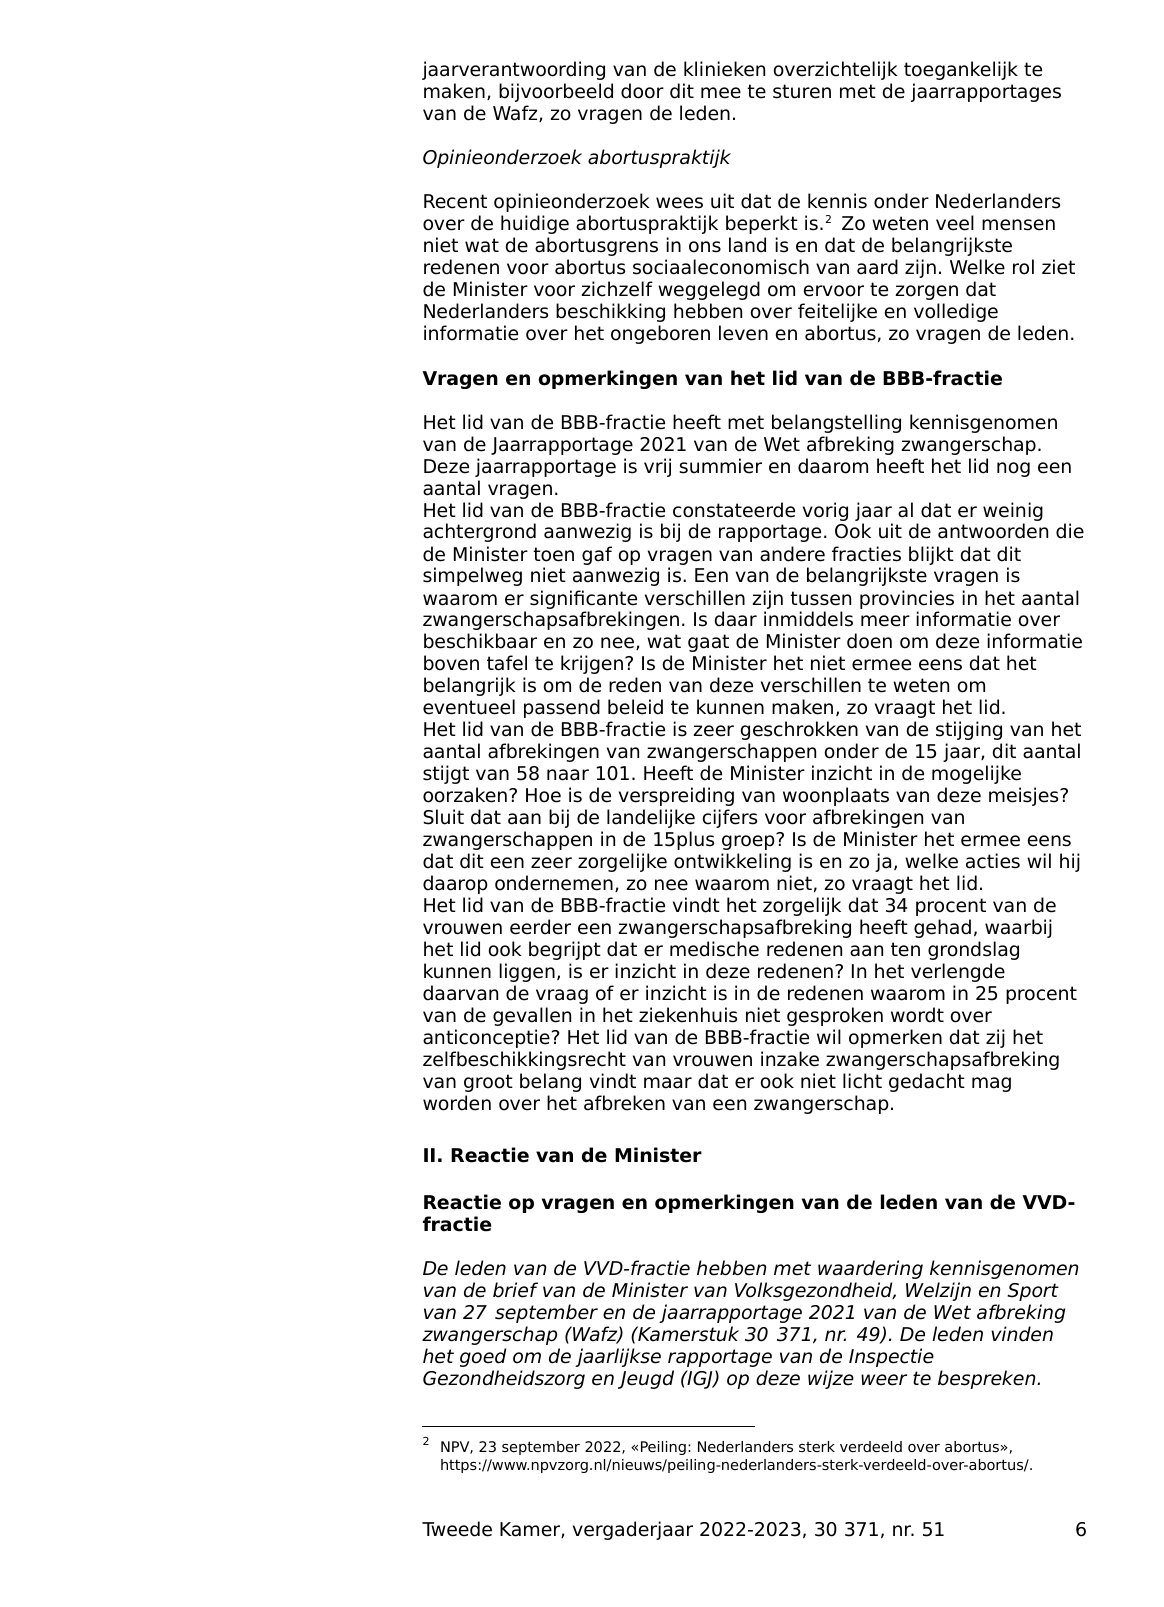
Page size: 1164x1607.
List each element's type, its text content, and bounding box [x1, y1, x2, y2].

subtitle Reactie op vragen en opmerkingen van de leden van de VVD-fractie [422, 1192, 1087, 1236]
subtitle II. Reactie van de Minister [422, 1145, 1087, 1167]
text Het lid van de BBB-fractie constateerde vorig jaar al dat er weinig achtergrond aanwezig is bij de rapportage. Ook uit de antwoorden die de Minister toen gaf op vragen van andere fracties blijkt dat dit simpelweg niet aanwezig is. Een van de belangrijkste vragen is waarom er significante verschillen zijn tussen provincies in het aantal zwangerschapsafbrekingen. Is daar inmiddels meer informatie over beschikbaar en zo nee, wat gaat de Minister doen om deze informatie boven tafel te krijgen? Is de Minister het niet ermee eens dat het belangrijk is om de reden van deze verschillen te weten om eventueel passend beleid te kunnen maken, zo vraagt het lid. [422, 499, 1087, 719]
text Het lid van de BBB-fractie vindt het zorgelijk dat 34 procent van de vrouwen eerder een zwangerschapsafbreking heeft gehad, waarbij het lid ook begrijpt dat er medische redenen aan ten grondslag kunnen liggen, is er inzicht in deze redenen? In het verlengde daarvan de vraag of er inzicht is in de redenen waarom in 25 procent van de gevallen in het ziekenhuis niet gesproken wordt over anticonceptie? Het lid van de BBB-fractie wil opmerken dat zij het [422, 895, 1087, 1049]
text Het lid van de BBB-fractie heeft met belangstelling kennisgenomen van de Jaarrapportage 2021 van de Wet afbreking zwangerschap. Deze jaarrapportage is vrij summier en daarom heeft het lid nog een aantal vragen. [422, 412, 1087, 499]
text De leden van de VVD-fractie hebben met waardering kennisgenomen van de brief van de Minister van Volksgezondheid, Welzijn en Sport van 27 september en de jaarrapportage 2021 van de Wet afbreking zwangerschap (Wafz) (Kamerstuk 30 371, nr. 49). De leden vinden het goed om de jaarlijkse rapportage van de Inspectie Gezondheidszorg en Jeugd (IGJ) op deze wijze weer te bespreken. [422, 1258, 1087, 1390]
text Het lid van de BBB-fractie is zeer geschrokken van de stijging van het aantal afbrekingen van zwangerschappen onder de 15 jaar, dit aantal stijgt van 58 naar 101. Heeft de Minister inzicht in de mogelijke oorzaken? Hoe is de verspreiding van woonplaats van deze meisjes? Sluit dat aan bij de landelijke cijfers voor afbrekingen van zwangerschappen in de 15plus groep? Is de Minister het ermee eens dat dit een zeer zorgelijke ontwikkeling is en zo ja, welke acties wil hij daarop ondernemen, zo nee waarom niet, zo vraagt het lid. [422, 719, 1087, 895]
text Recent opinieonderzoek wees uit dat de kennis onder Nederlanders over de huidige abortuspraktijk beperkt is. Zo weten veel mensen niet wat de abortusgrens in ons land is en dat de belangrijkste redenen voor abortus sociaaleconomisch van aard zijn. Welke rol ziet de Minister voor zichzelf weggelegd om ervoor te zorgen dat Nederlanders beschikking hebben over feitelijke en volledige informatie over het ongeboren leven en abortus, zo vragen de leden. [422, 191, 1087, 345]
subtitle Opinieonderzoek abortuspraktijk [422, 147, 1087, 169]
text NPV, 23 september 2022, «Peiling: Nederlanders sterk verdeeld over abortus», https://www.npvzorg.nl/nieuws/peiling-nederlanders-sterk-verdeeld-over-abortus/. [422, 1435, 1087, 1474]
text jaarverantwoording van de klinieken overzichtelijk toegankelijk te maken, bijvoorbeeld door dit mee te sturen met de jaarrapportages van de Wafz, zo vragen de leden. [422, 59, 1087, 125]
subtitle Vragen en opmerkingen van het lid van de BBB-fractie [422, 367, 1087, 389]
text zelfbeschikkingsrecht van vrouwen inzake zwangerschapsafbreking van groot belang vindt maar dat er ook niet licht gedacht mag worden over het afbreken van een zwangerschap. [422, 1049, 1087, 1115]
